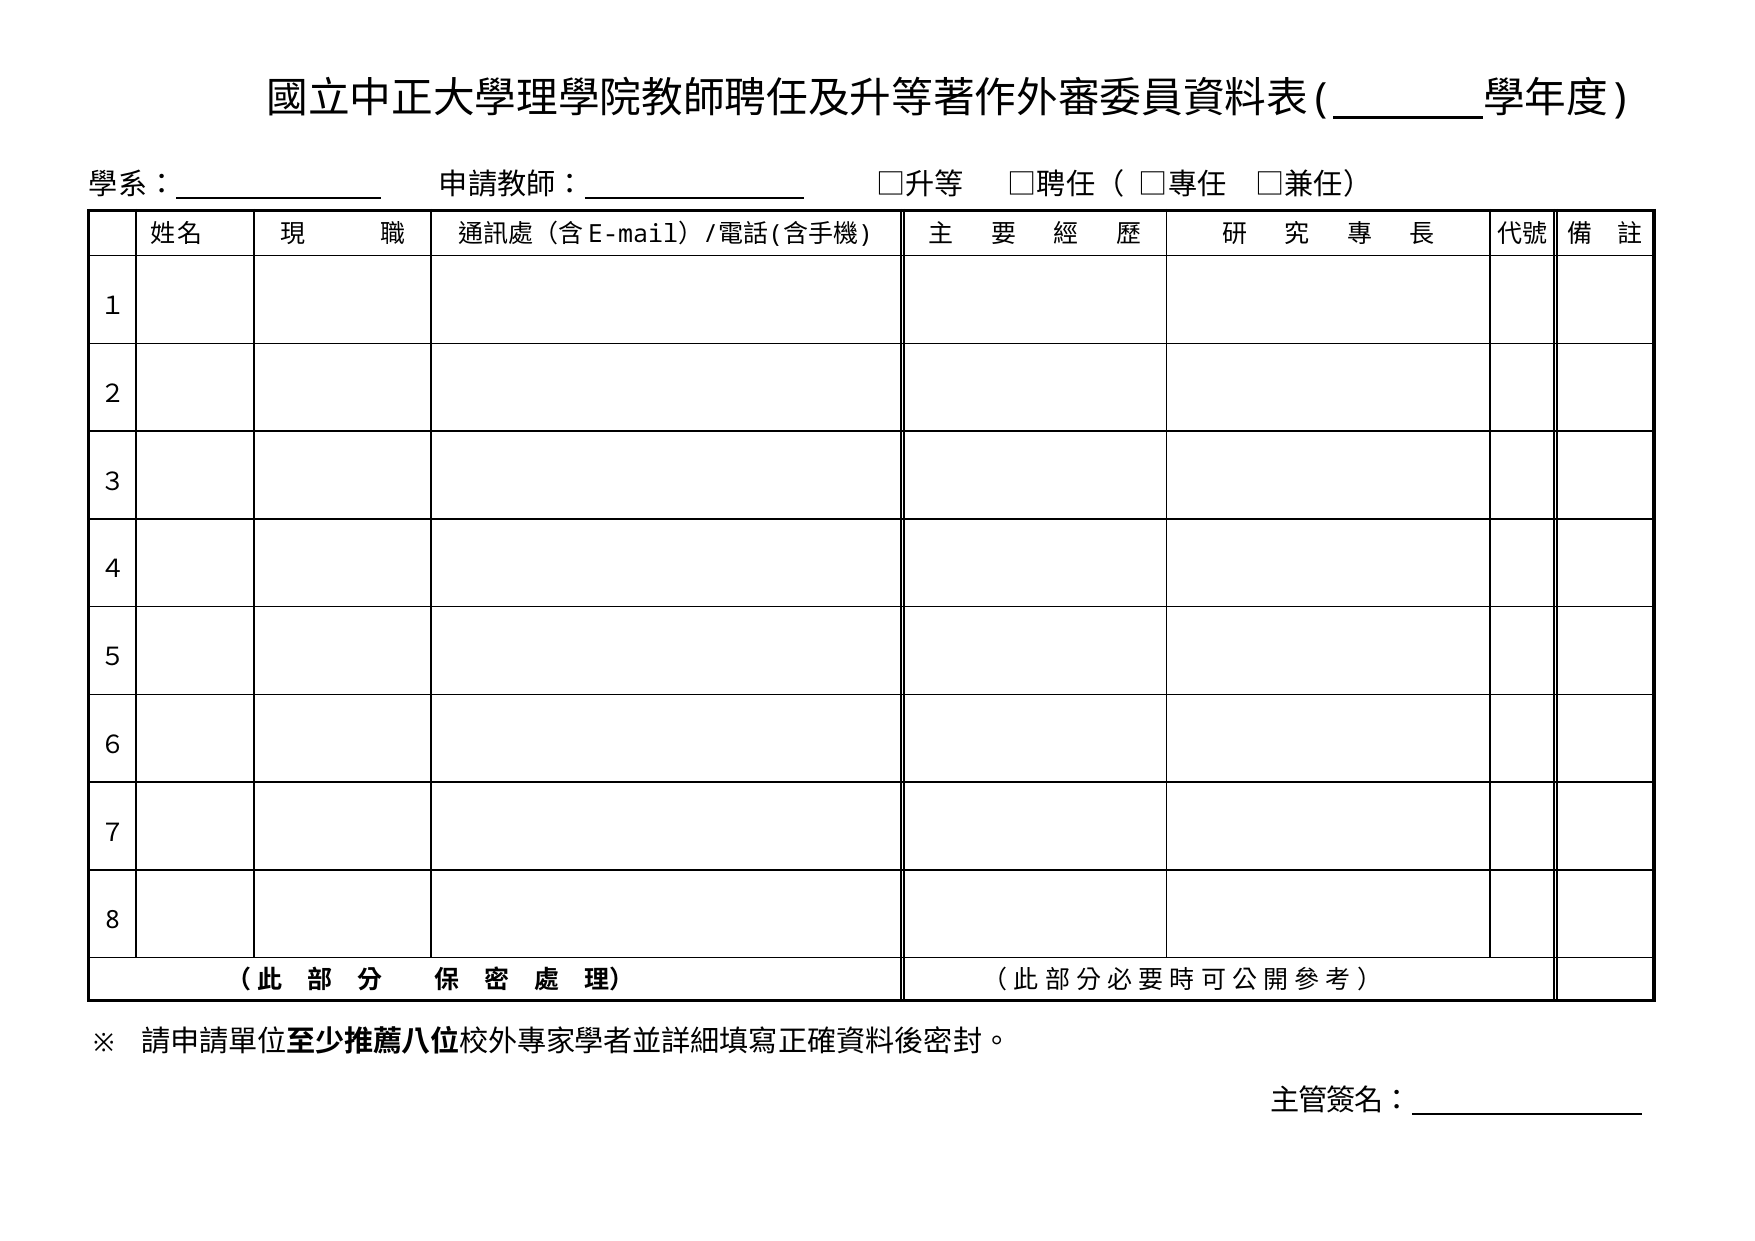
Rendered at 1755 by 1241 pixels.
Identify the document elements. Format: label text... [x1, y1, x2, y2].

table_cell （ [136, 958, 254, 998]
table_cell [1491, 520, 1553, 606]
table_cell [1167, 344, 1489, 430]
table_cell [255, 520, 430, 606]
table_cell １ [90, 256, 135, 342]
table_cell ３ [90, 432, 135, 518]
table_cell 時可公開參考） [1167, 958, 1490, 998]
text 主管簽名： [1270, 1077, 1648, 1119]
table_cell [137, 695, 253, 781]
table_cell [432, 871, 900, 957]
table_cell [905, 695, 1166, 781]
table_cell [1167, 695, 1489, 781]
table_cell [255, 695, 430, 781]
table_cell [1167, 871, 1489, 957]
table_header 代號 [1491, 212, 1553, 255]
table_cell [1491, 695, 1553, 781]
table_cell [905, 607, 1166, 693]
table_cell [905, 520, 1166, 606]
table_cell [255, 871, 430, 957]
table_cell [1558, 520, 1652, 606]
table_cell [432, 783, 900, 869]
list 請申請單位至少推薦八位校外專家學者並詳細填寫正確資料後密封。 [89, 1002, 1648, 1064]
table_header 主 要 經 歷 [905, 212, 1166, 255]
table_cell [137, 432, 253, 518]
table_cell [255, 256, 430, 342]
table_cell [1491, 256, 1553, 342]
table_cell [1558, 607, 1652, 693]
table_cell ４ [90, 520, 135, 606]
table_cell ７ [90, 783, 135, 869]
table_cell [1167, 520, 1489, 606]
table_cell [137, 344, 253, 430]
table_cell [1491, 783, 1553, 869]
table_cell [1491, 871, 1553, 957]
table_cell [1167, 783, 1489, 869]
table_cell [1491, 607, 1553, 693]
table_header 現 職 [255, 212, 430, 255]
table_cell [1491, 432, 1553, 518]
table_cell [255, 783, 430, 869]
table_cell [90, 958, 136, 998]
table_cell [905, 344, 1166, 430]
table_cell ２ [90, 344, 135, 430]
table_header 研 究 專 長 [1167, 212, 1489, 255]
table_cell [1167, 607, 1489, 693]
table_cell [137, 871, 253, 957]
text 國立中正大學理學院教師聘任及升等著作外審委員資料表( 學年度) [251, 71, 1648, 123]
table_cell [137, 607, 253, 693]
table_cell ５ [90, 607, 135, 693]
table_cell [1558, 871, 1652, 957]
table_cell [905, 871, 1166, 957]
table_header 姓名 [137, 212, 253, 255]
table_cell [905, 783, 1166, 869]
table_cell [1167, 256, 1489, 342]
table_cell 保 密 處 理） [431, 958, 900, 998]
table_cell [255, 432, 430, 518]
table_cell [432, 695, 900, 781]
table_cell [1558, 256, 1652, 342]
table_cell [137, 783, 253, 869]
table_header [90, 212, 135, 255]
table_cell [1558, 432, 1652, 518]
table_cell [1167, 432, 1489, 518]
table_cell [432, 432, 900, 518]
table_cell [1558, 344, 1652, 430]
table_cell [137, 256, 253, 342]
table_cell ６ [90, 695, 135, 781]
table_cell 8 [90, 871, 135, 957]
table_cell [432, 256, 900, 342]
table_cell [432, 520, 900, 606]
table_cell [1490, 958, 1553, 998]
table_cell [1558, 958, 1652, 998]
table_cell [905, 432, 1166, 518]
table_cell [137, 520, 253, 606]
table_cell [255, 607, 430, 693]
table_cell [1491, 344, 1553, 430]
table_header 通訊處（含E-mail）/電話(含手機) [432, 212, 900, 255]
table_cell [1558, 695, 1652, 781]
table_cell [432, 607, 900, 693]
table_cell [432, 344, 900, 430]
table_cell [255, 344, 430, 430]
table_cell [905, 256, 1166, 342]
table_cell [1558, 783, 1652, 869]
text 學系： 申請教師： □升等 □聘任（ □專任 □兼任） [89, 160, 1648, 203]
table_cell （此部分必要 [905, 958, 1167, 998]
table_cell 此 部 分 [254, 958, 431, 998]
table_header 備 註 [1558, 212, 1652, 255]
